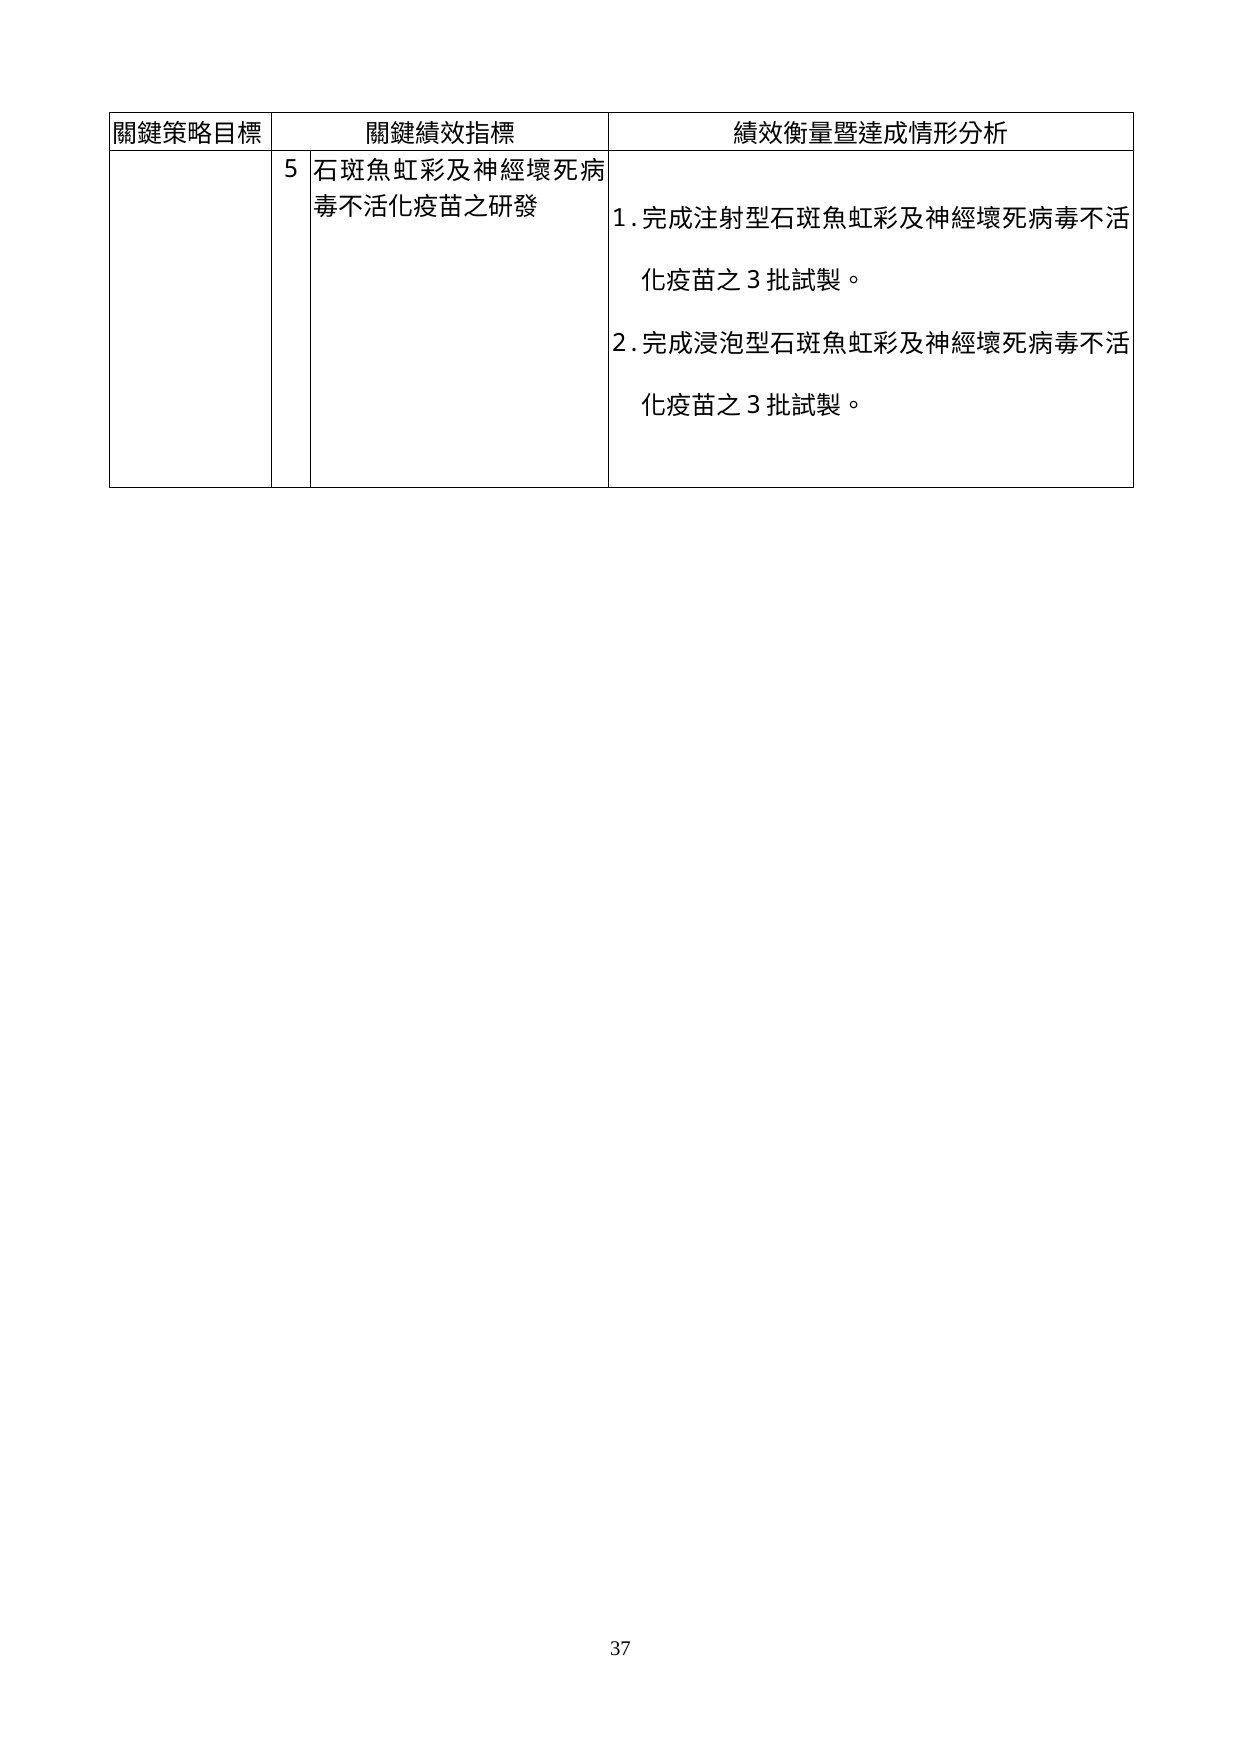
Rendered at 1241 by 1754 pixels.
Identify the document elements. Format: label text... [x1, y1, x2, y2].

table_header 績效衡量暨達成情形分析 [609, 113, 1133, 149]
table_cell 1.完成注射型石斑魚虹彩及神經壞死病毒不活化疫苗之3批試製。 2.完成浸泡型石斑魚虹彩及神經壞死病毒不活化疫苗之3批試製。 [609, 151, 1133, 487]
table_cell 5 [272, 151, 310, 487]
table_cell [110, 151, 271, 487]
table_header 關鍵策略目標 [110, 113, 271, 149]
table_cell 石斑魚虹彩及神經壞死病毒不活化疫苗之研發 [311, 151, 608, 487]
table_header 關鍵績效指標 [272, 113, 608, 149]
